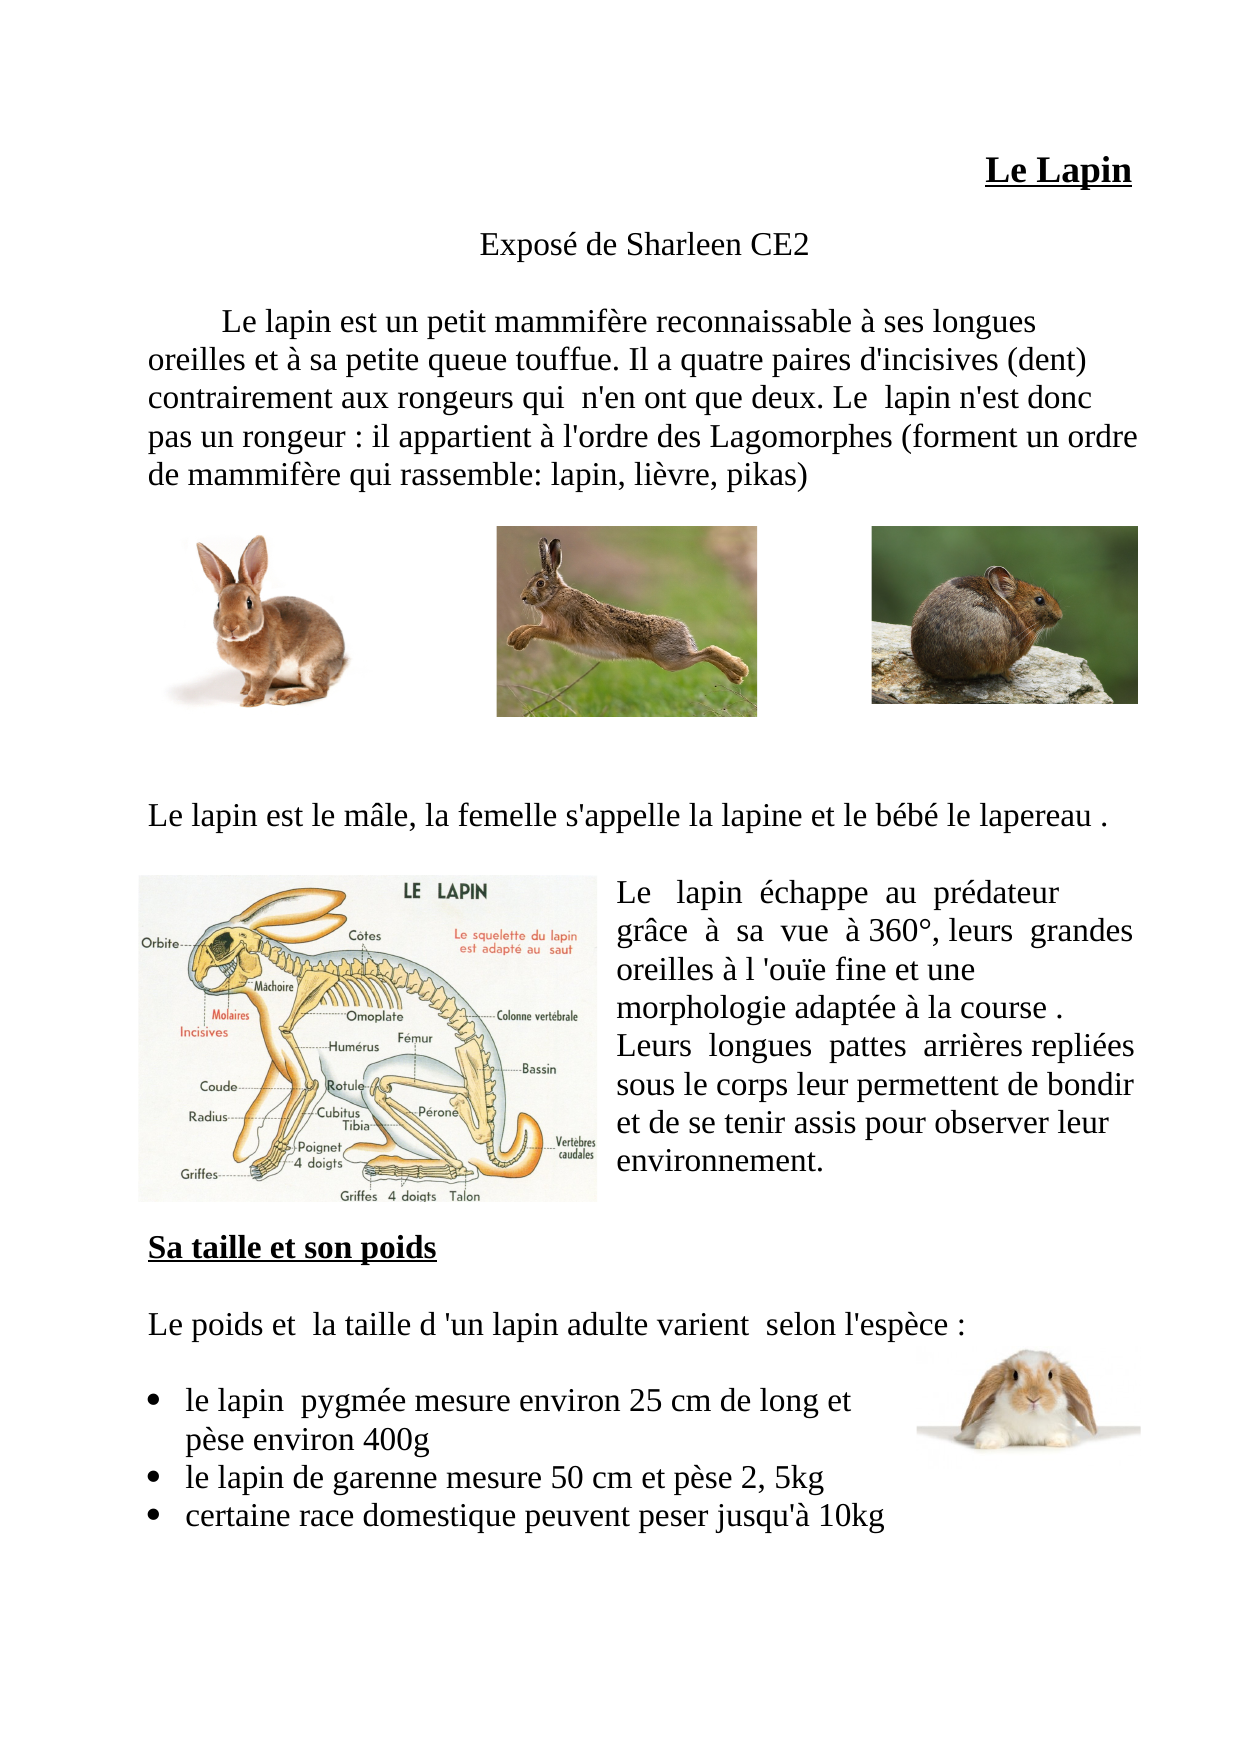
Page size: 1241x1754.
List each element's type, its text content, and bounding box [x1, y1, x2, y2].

text Sa taille et son poids [148, 1227, 1141, 1265]
text Le lapin échappe au prédateur grâce à sa vue à 360°, leurs grandes oreilles à l 'ouïe fine et une morphologie adaptée à la course . [148, 872, 1141, 1026]
list le lapin pygmée mesure environ 25 cm de long et pèse environ 400g [148, 1380, 916, 1457]
text Le lapin est un petit mammifère reconnaissable à ses longues oreilles et à sa petite queue touffue. Il a quatre paires d'incisives (dent) contrairement aux rongeurs qui n'en ont que deux. Le lapin n'est donc pas un rongeur : il appartient à l'ordre des Lagomorphes (forment un ordre de mammifère qui rassemble: lapin, lièvre, pikas) [148, 301, 1141, 493]
picture [136, 526, 376, 715]
picture [871, 526, 1139, 704]
list certaine race domestique peuvent peser jusqu'à 10kg [148, 1495, 1141, 1534]
picture [916, 1346, 1141, 1469]
text Le Lapin [148, 148, 1141, 191]
text Le lapin est le mâle, la femelle s'appelle la lapine et le bébé le lapereau . [148, 796, 1141, 834]
picture [138, 875, 598, 1203]
list le lapin de garenne mesure 50 cm et pèse 2, 5kg [148, 1457, 1141, 1495]
text Exposé de Sharleen CE2 [148, 224, 1141, 263]
picture [496, 526, 758, 717]
text Le poids et la taille d 'un lapin adulte varient selon l'espèce : [148, 1304, 1141, 1342]
text Leurs longues pattes arrières repliées sous le corps leur permettent de bondir et de se tenir assis pour observer leur environnement. [598, 1026, 1141, 1179]
